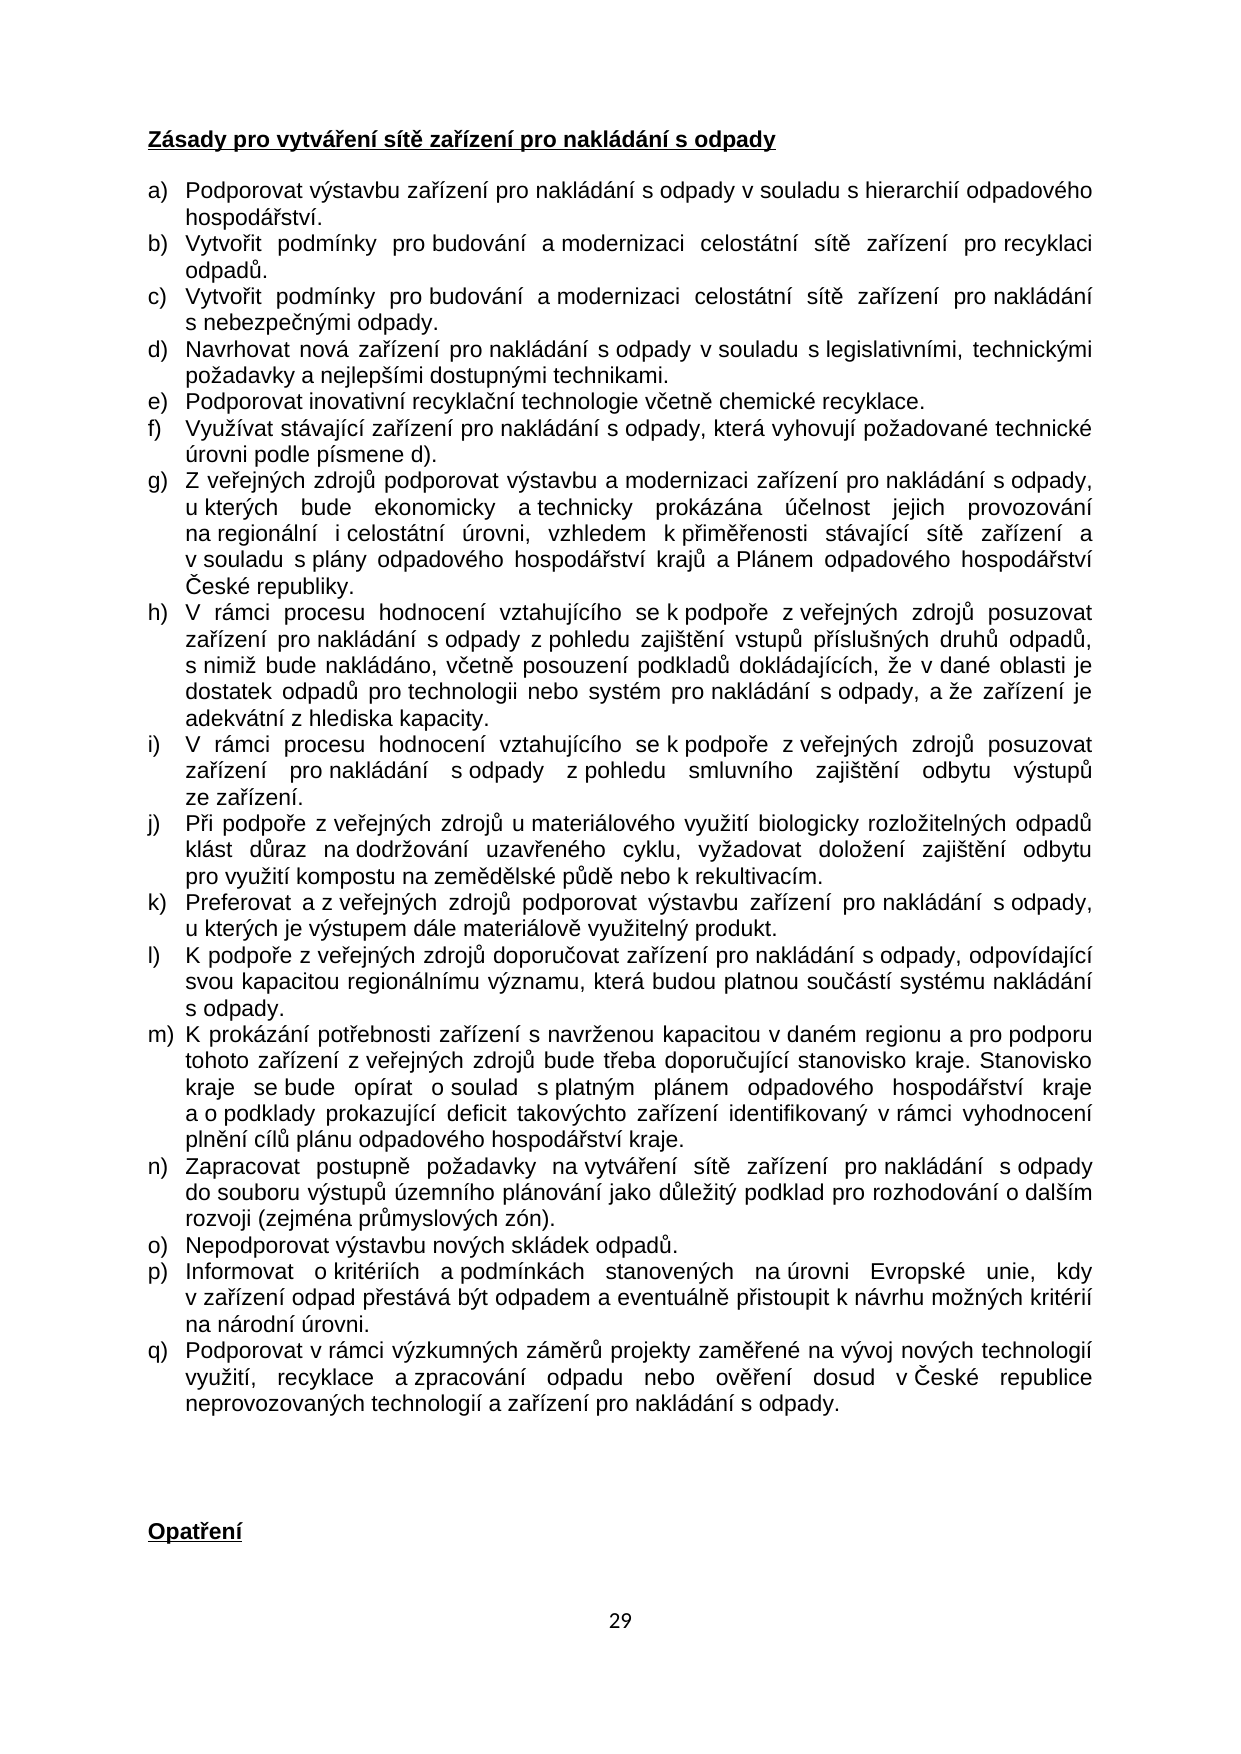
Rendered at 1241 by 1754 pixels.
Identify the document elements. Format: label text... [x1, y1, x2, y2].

list Podporovat v rámci výzkumných záměrů projekty zaměřené na vývoj nových technologií využití, recyklace a zpracování odpadu nebo ověření dosud v České republice neprovozovaných technologií a zařízení pro nakládání s odpady. [148, 1337, 1092, 1416]
list K prokázání potřebnosti zařízení s navrženou kapacitou v daném regionu a pro podporu tohoto zařízení z veřejných zdrojů bude třeba doporučující stanovisko kraje. Stanovisko kraje se bude opírat o soulad s platným plánem odpadového hospodářství kraje a o podklady prokazující deficit takovýchto zařízení identifikovaný v rámci vyhodnocení plnění cílů plánu odpadového hospodářství kraje. [148, 1021, 1092, 1153]
list V rámci procesu hodnocení vztahujícího se k podpoře z veřejných zdrojů posuzovat zařízení pro nakládání s odpady z pohledu zajištění vstupů příslušných druhů odpadů, s nimiž bude nakládáno, včetně posouzení podkladů dokládajících, že v dané oblasti je dostatek odpadů pro technologii nebo systém pro nakládání s odpady, a že zařízení je adekvátní z hlediska kapacity. [148, 599, 1092, 731]
list Nepodporovat výstavbu nových skládek odpadů. [148, 1232, 1092, 1258]
list Navrhovat nová zařízení pro nakládání s odpady v souladu s legislativními, technickými požadavky a nejlepšími dostupnými technikami. [148, 336, 1092, 388]
list Podporovat výstavbu zařízení pro nakládání s odpady v souladu s hierarchií odpadového hospodářství. [148, 177, 1092, 230]
text Zásady pro vytváření sítě zařízení pro nakládání s odpady [148, 126, 1092, 153]
list Z veřejných zdrojů podporovat výstavbu a modernizaci zařízení pro nakládání s odpady, u kterých bude ekonomicky a technicky prokázána účelnost jejich provozování na regionální i celostátní úrovni, vzhledem k přiměřenosti stávající sítě zařízení a v souladu s plány odpadového hospodářství krajů a Plánem odpadového hospodářství České republiky. [148, 467, 1092, 599]
list Podporovat inovativní recyklační technologie včetně chemické recyklace. [148, 388, 1092, 415]
list V rámci procesu hodnocení vztahujícího se k podpoře z veřejných zdrojů posuzovat zařízení pro nakládání s odpady z pohledu smluvního zajištění odbytu výstupů ze zařízení. [148, 731, 1092, 810]
list Využívat stávající zařízení pro nakládání s odpady, která vyhovují požadované technické úrovni podle písmene d). [148, 415, 1092, 467]
list Preferovat a z veřejných zdrojů podporovat výstavbu zařízení pro nakládání s odpady, u kterých je výstupem dále materiálově využitelný produkt. [148, 889, 1092, 942]
list Informovat o kritériích a podmínkách stanovených na úrovni Evropské unie, kdy v zařízení odpad přestává být odpadem a eventuálně přistoupit k návrhu možných kritérií na národní úrovni. [148, 1258, 1092, 1337]
list Při podpoře z veřejných zdrojů u materiálového využití biologicky rozložitelných odpadů klást důraz na dodržování uzavřeného cyklu, vyžadovat doložení zajištění odbytu pro využití kompostu na zemědělské půdě nebo k rekultivacím. [148, 810, 1092, 889]
list K podpoře z veřejných zdrojů doporučovat zařízení pro nakládání s odpady, odpovídající svou kapacitou regionálnímu významu, která budou platnou součástí systému nakládání s odpady. [148, 942, 1092, 1021]
list Vytvořit podmínky pro budování a modernizaci celostátní sítě zařízení pro nakládání s nebezpečnými odpady. [148, 283, 1092, 336]
text Opatření [148, 1518, 1092, 1544]
list Vytvořit podmínky pro budování a modernizaci celostátní sítě zařízení pro recyklaci odpadů. [148, 230, 1092, 283]
list Zapracovat postupně požadavky na vytváření sítě zařízení pro nakládání s odpady do souboru výstupů územního plánování jako důležitý podklad pro rozhodování o dalším rozvoji (zejména průmyslových zón). [148, 1153, 1092, 1232]
